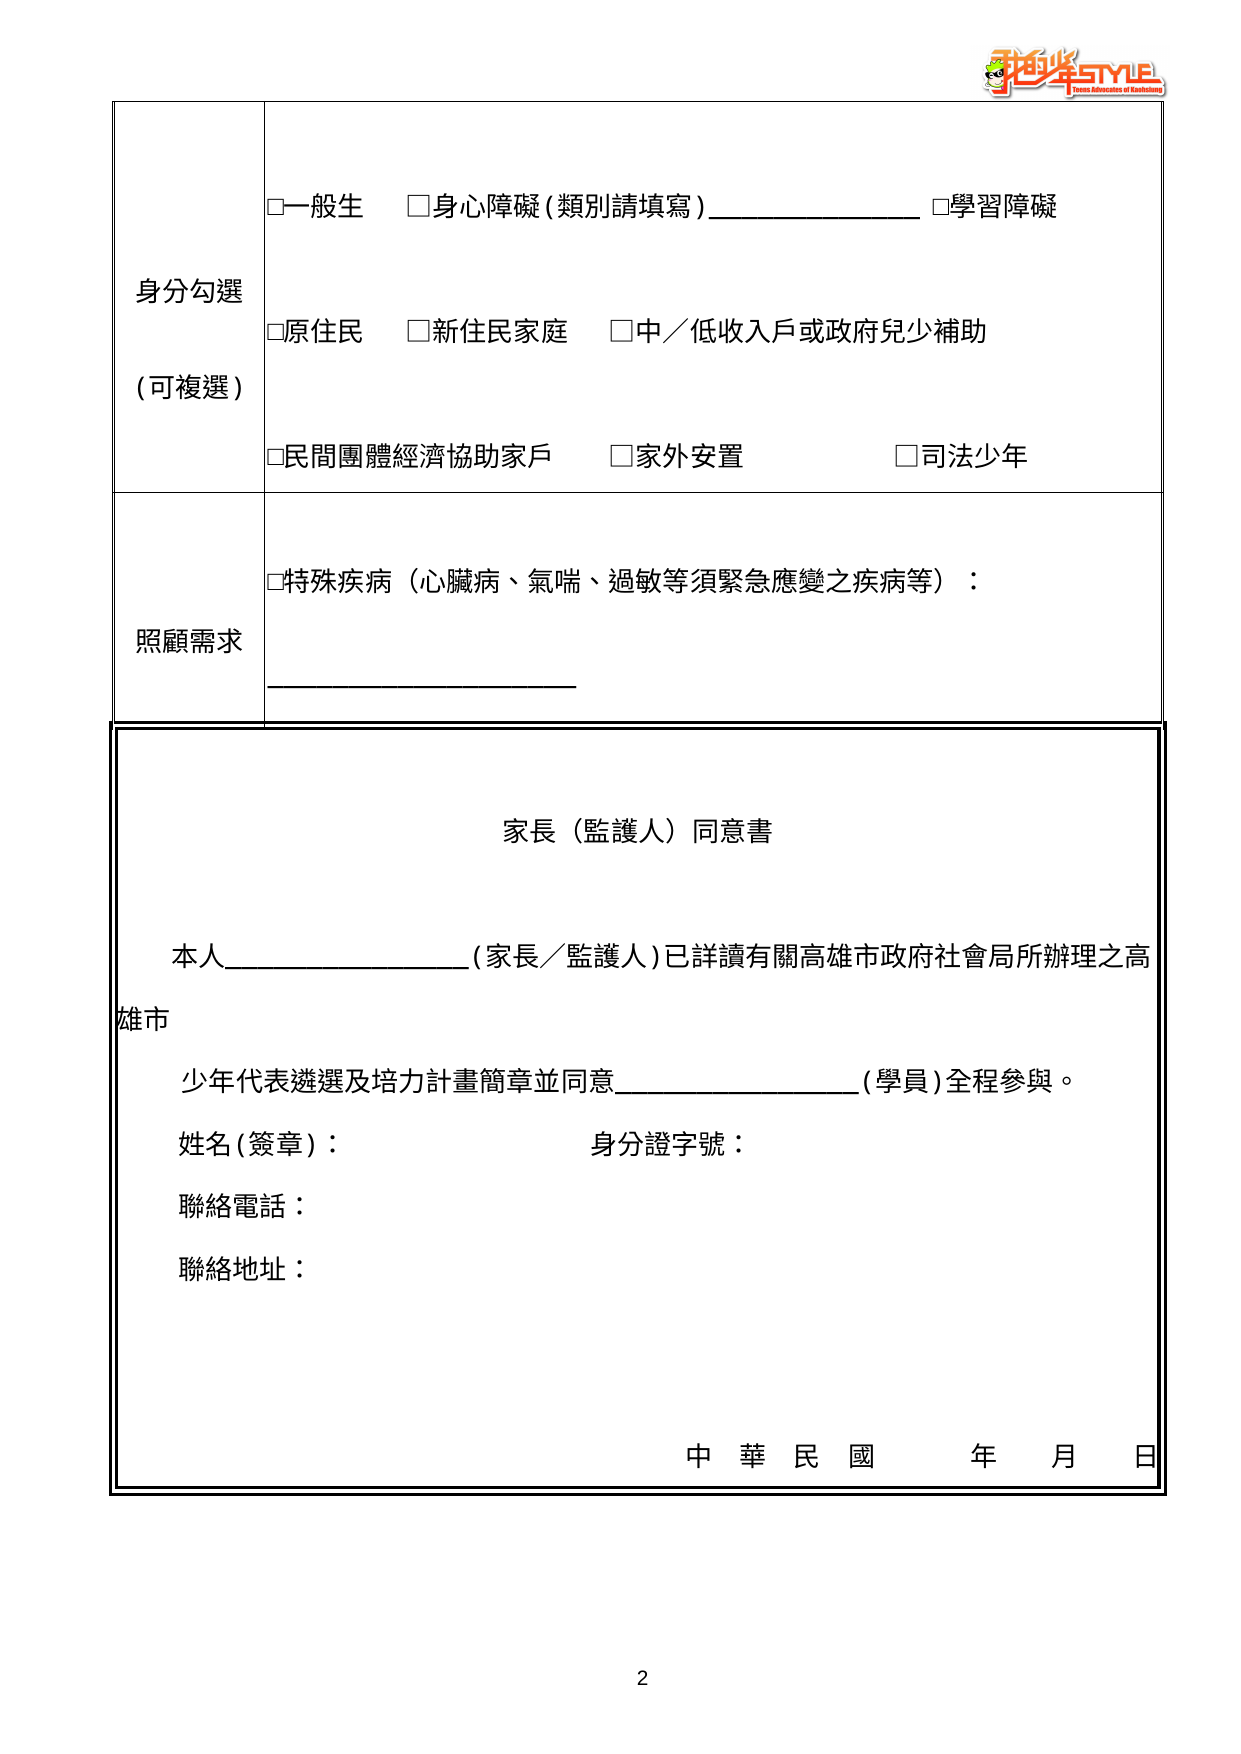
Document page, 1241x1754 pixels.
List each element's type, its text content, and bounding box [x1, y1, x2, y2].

table_cell 家長（監護人）同意書 本人_______________(家長／監護人)已詳讀有關高雄市政府社會局所辦理之高雄市 少年代表遴選及培力計畫簡章並同意_______________(學員)全程參與。 姓名(簽章)： 身分證字號： 聯絡電話： 聯絡地址： 中 華 民 國 年 月 日 [114, 724, 264, 1486]
table_cell 照顧需求 [115, 493, 264, 721]
table_cell 家長（監護人）同意書 本人_______________(家長／監護人)已詳讀有關高雄市政府社會局所辦理之高雄市 少年代表遴選及培力計畫簡章並同意_______________(學員)全程參與。 姓名(簽章)： 身分證字號： 聯絡電話： 聯絡地址： 中 華 民 國 年 月 日 [265, 724, 1162, 1486]
table_cell 家長（監護人）同意書 本人_______________(家長／監護人)已詳讀有關高雄市政府社會局所辦理之高雄市 少年代表遴選及培力計畫簡章並同意_______________(學員)全程參與。 姓名(簽章)： 身分證字號： 聯絡電話： 聯絡地址： 中 華 民 國 年 月 日 [118, 730, 1157, 1486]
table_cell □特殊疾病（心臟病、氣喘、過敏等須緊急應變之疾病等）： ___________________ [265, 493, 1161, 721]
table_cell □一般生 □身心障礙(類別請填寫)_____________ □學習障礙 □原住民 □新住民家庭 □中／低收入戶或政府兒少補助 □民間團體經濟協助家戶 □家外安置 □司法少年 [265, 102, 1161, 491]
table_cell 身分勾選 (可複選) [115, 102, 264, 491]
